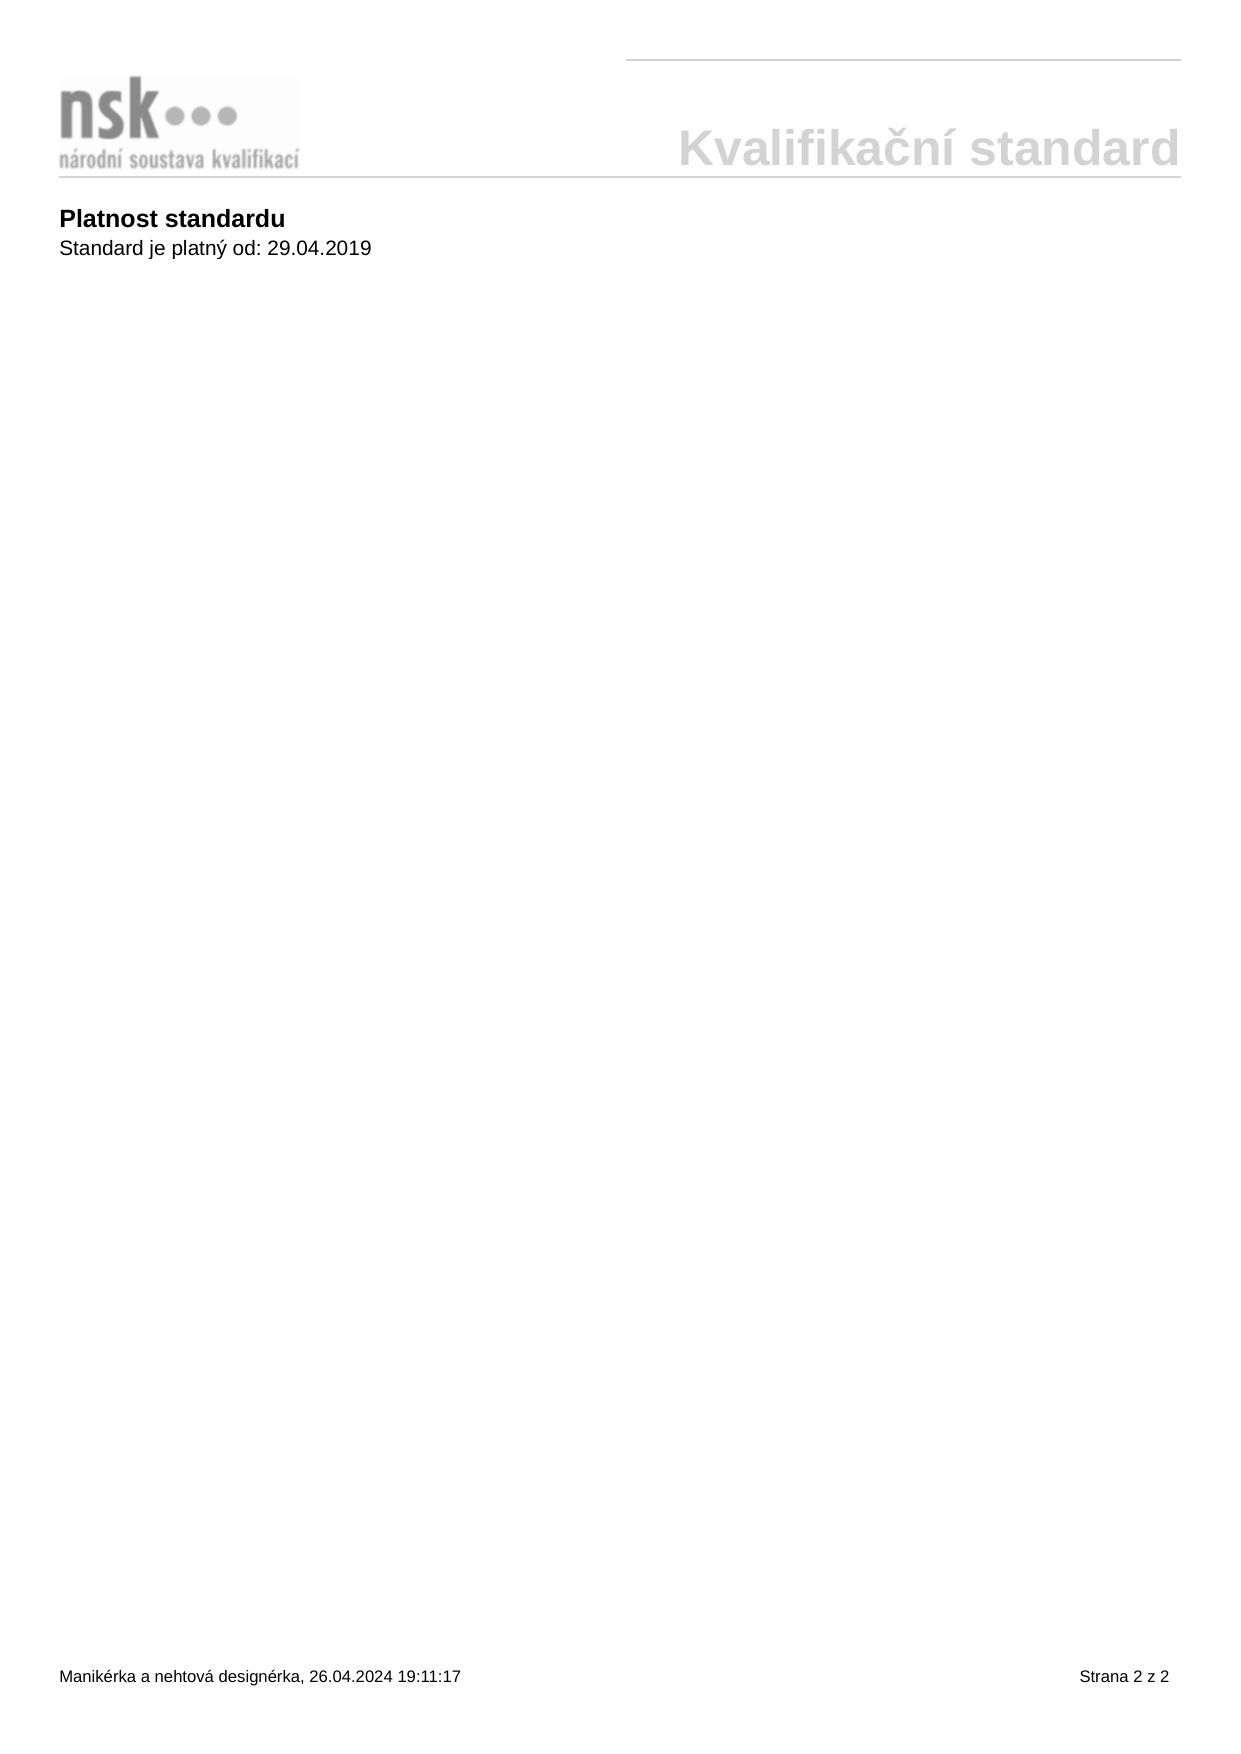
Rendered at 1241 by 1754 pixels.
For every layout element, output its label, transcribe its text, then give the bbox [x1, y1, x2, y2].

table_cell [620, 1159, 626, 1409]
table_cell [626, 1159, 862, 1409]
table_cell Platnost standardu [59, 200, 1181, 236]
table_cell [862, 194, 1093, 200]
table_cell [484, 859, 620, 1159]
table_cell [484, 171, 620, 176]
table_cell [59, 559, 483, 859]
picture [58, 59, 621, 171]
table_cell [484, 1159, 620, 1409]
table_cell [59, 859, 483, 1159]
table_cell [620, 559, 626, 859]
table_cell [59, 259, 483, 559]
table_cell [1093, 1159, 1169, 1409]
table_cell [626, 1409, 862, 1658]
table_cell Standard je platný od: 29.04.2019 [59, 236, 1181, 259]
table_cell Strana 2 z 2 [862, 1658, 1169, 1694]
table_cell [59, 194, 483, 200]
table_cell [862, 559, 1093, 859]
table_cell [1093, 194, 1169, 200]
table_cell [621, 59, 626, 170]
table_cell [59, 171, 483, 176]
table_cell [484, 259, 620, 559]
table_cell [1169, 259, 1181, 559]
table_cell [620, 1409, 626, 1658]
table_cell [626, 259, 862, 559]
table_cell [59, 178, 1181, 194]
table_cell [620, 259, 626, 559]
table_cell [1169, 194, 1181, 200]
table_cell [620, 859, 626, 1159]
table_cell Manikérka a nehtová designérka, 26.04.2024 19:11:17 [59, 1658, 862, 1694]
table_cell [484, 559, 620, 859]
table_cell [626, 559, 862, 859]
table_cell [626, 194, 862, 200]
table_cell [1093, 559, 1169, 859]
table_cell [1169, 859, 1181, 1159]
table_cell [1093, 859, 1169, 1159]
table_cell [862, 859, 1093, 1159]
table_cell [626, 859, 862, 1159]
table_cell [1169, 1409, 1181, 1658]
table_cell [1093, 259, 1169, 559]
table_cell [59, 1159, 483, 1409]
table_cell [59, 1409, 483, 1658]
table_cell [862, 1159, 1093, 1409]
table_cell [484, 194, 620, 200]
table_cell [1169, 1658, 1181, 1694]
table_cell Kvalifikační standard [626, 61, 1181, 176]
table_cell [1169, 559, 1181, 859]
table_cell [1093, 1409, 1169, 1658]
table_cell [862, 1409, 1093, 1658]
table_cell [862, 259, 1093, 559]
table_cell [1169, 1159, 1181, 1409]
table_cell [484, 1409, 620, 1658]
